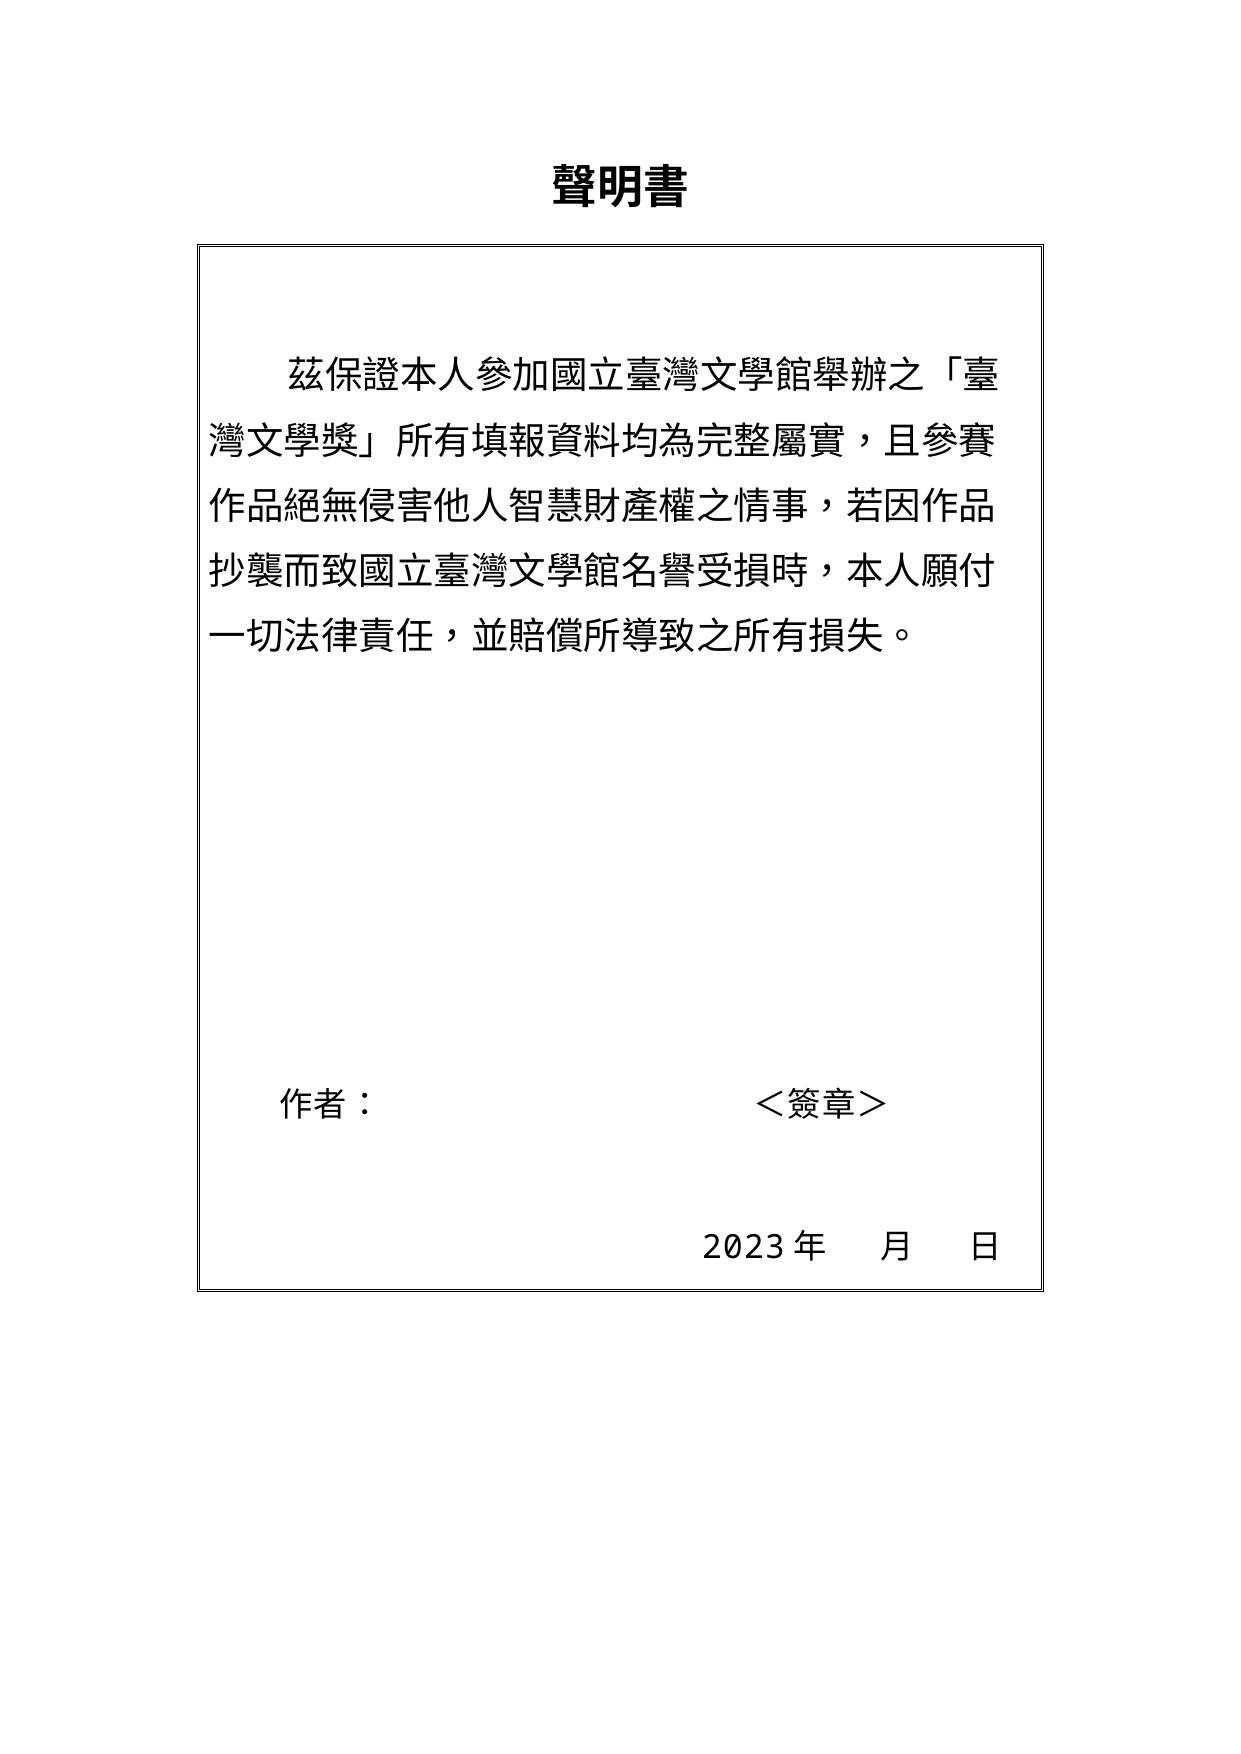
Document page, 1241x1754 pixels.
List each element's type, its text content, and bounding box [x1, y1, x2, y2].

text 聲明書 [187, 150, 1053, 216]
table_header 茲保證本人參加國立臺灣文學館舉辦之「臺灣文學獎」所有填報資料均為完整屬實，且參賽作品絕無侵害他人智慧財產權之情事，若因作品抄襲而致國立臺灣文學館名譽受損時，本人願付一切法律責任，並賠償所導致之所有損失。 作者： ＜簽章＞ 2023年 月 日 [200, 247, 1041, 1288]
